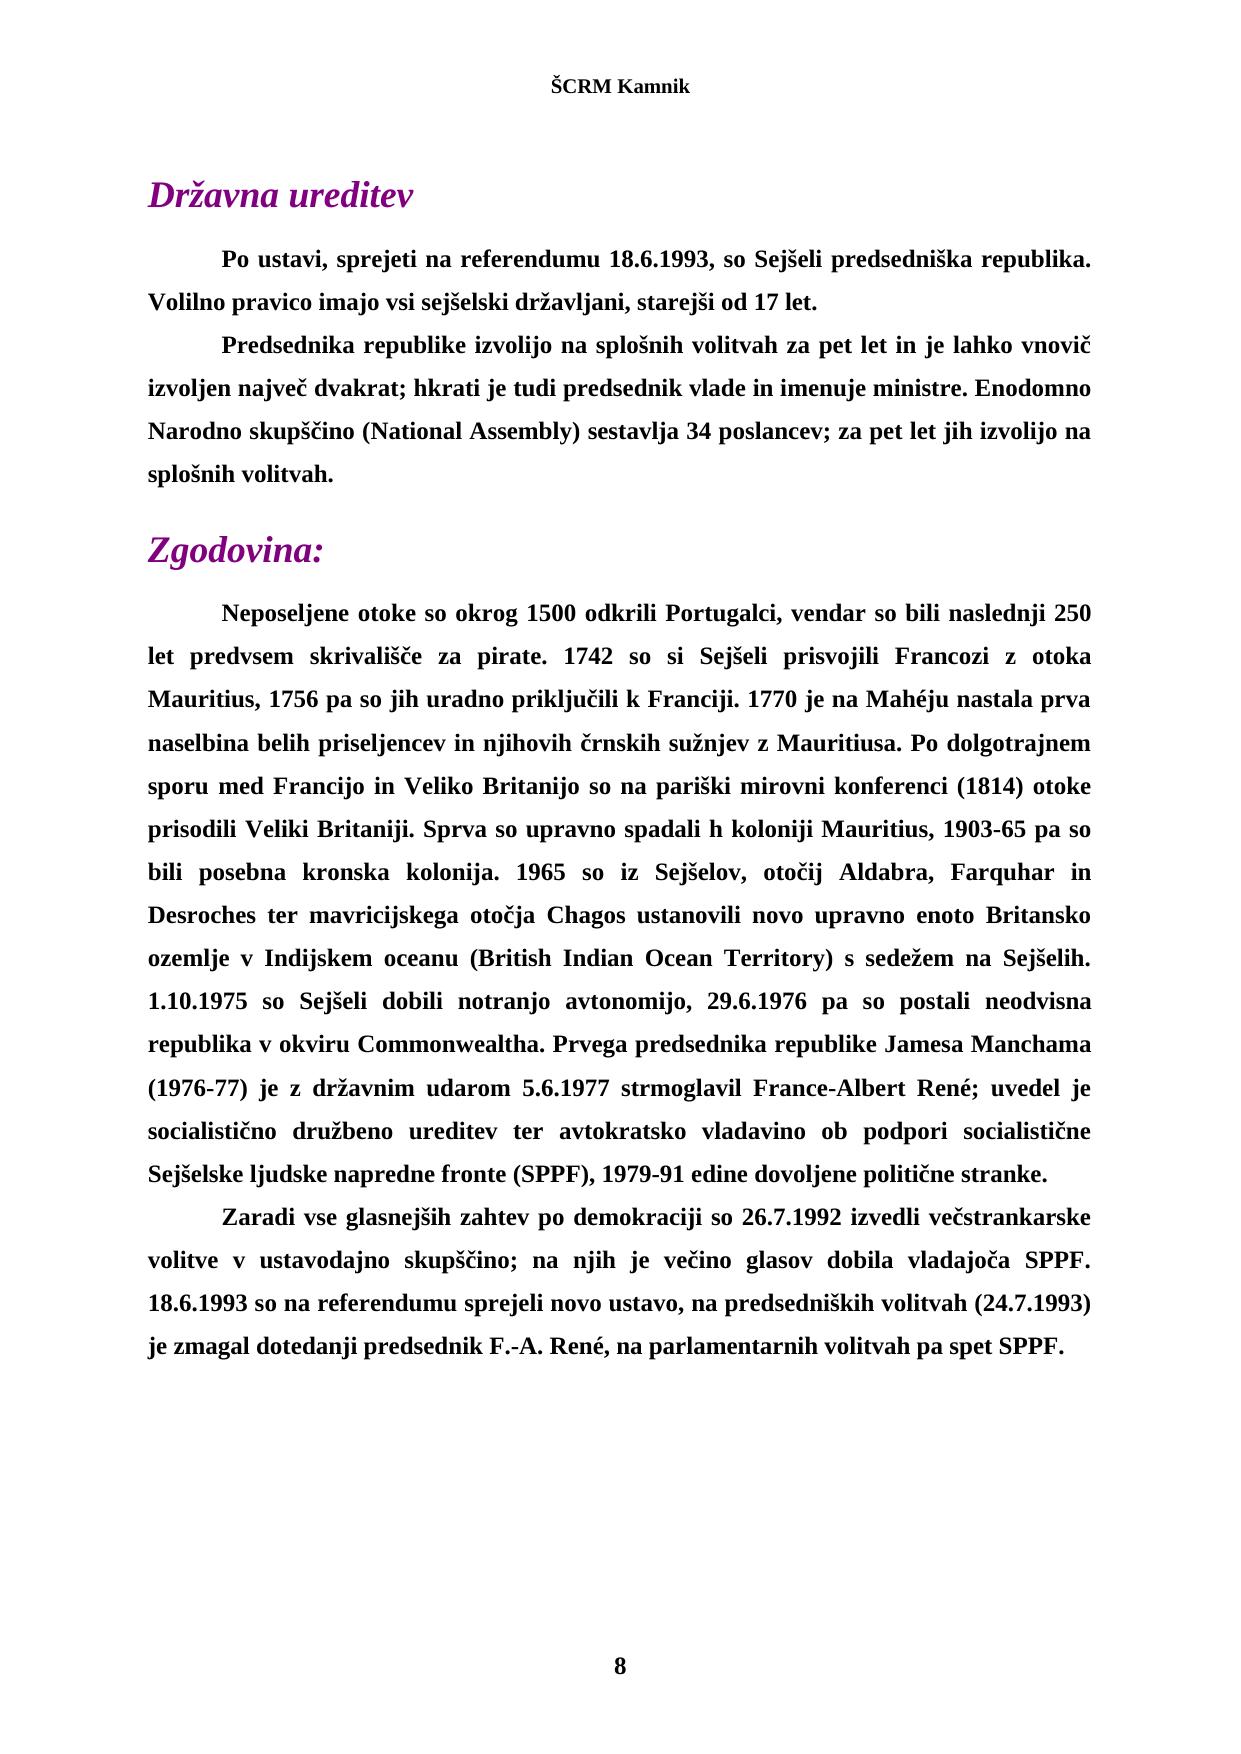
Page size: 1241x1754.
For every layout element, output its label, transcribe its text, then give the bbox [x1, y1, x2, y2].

subtitle Zgodovina: [148, 527, 1092, 571]
text Zaradi vse glasnejših zahtev po demokraciji so 26.7.1992 izvedli večstrankarske volitve v ustavodajno skupščino; na njih je večino glasov dobila vladajoča SPPF. 18.6.1993 so na referendumu sprejeli novo ustavo, na predsedniških volitvah (24.7.1993) je zmagal dotedanji predsednik F.-A. René, na parlamentarnih volitvah pa spet SPPF. [148, 1202, 1092, 1360]
text Po ustavi, sprejeti na referendumu 18.6.1993, so Sejšeli predsedniška republika. Volilno pravico imajo vsi sejšelski državljani, starejši od 17 let. [148, 244, 1092, 316]
text Neposeljene otoke so okrog 1500 odkrili Portugalci, vendar so bili naslednji 250 let predvsem skrivališče za pirate. 1742 so si Sejšeli prisvojili Francozi z otoka Mauritius, 1756 pa so jih uradno priključili k Franciji. 1770 je na Mahéju nastala prva naselbina belih priseljencev in njihovih črnskih sužnjev z Mauritiusa. Po dolgotrajnem sporu med Francijo in Veliko Britanijo so na pariški mirovni konferenci (1814) otoke prisodili Veliki Britaniji. Sprva so upravno spadali h koloniji Mauritius, 1903-65 pa so bili posebna kronska kolonija. 1965 so iz Sejšelov, otočij Aldabra, Farquhar in Desroches ter mavricijskega otočja Chagos ustanovili novo upravno enoto Britansko ozemlje v Indijskem oceanu (British Indian Ocean Territory) s sedežem na Sejšelih. 1.10.1975 so Sejšeli dobili notranjo avtonomijo, 29.6.1976 pa so postali neodvisna republika v okviru Commonwealtha. Prvega predsednika republike Jamesa Manchama (1976-77) je z državnim udarom 5.6.1977 strmoglavil France-Albert René; uvedel je socialistično družbeno ureditev ter avtokratsko vladavino ob podpori socialistične Sejšelske ljudske napredne fronte (SPPF), 1979-91 edine dovoljene politične stranke. [148, 598, 1092, 1188]
subtitle Državna ureditev [148, 173, 1092, 216]
text Predsednika republike izvolijo na splošnih volitvah za pet let in je lahko vnovič izvoljen največ dvakrat; hkrati je tudi predsednik vlade in imenuje ministre. Enodomno Narodno skupščino (National Assembly) sestavlja 34 poslancev; za pet let jih izvolijo na splošnih volitvah. [148, 330, 1092, 488]
